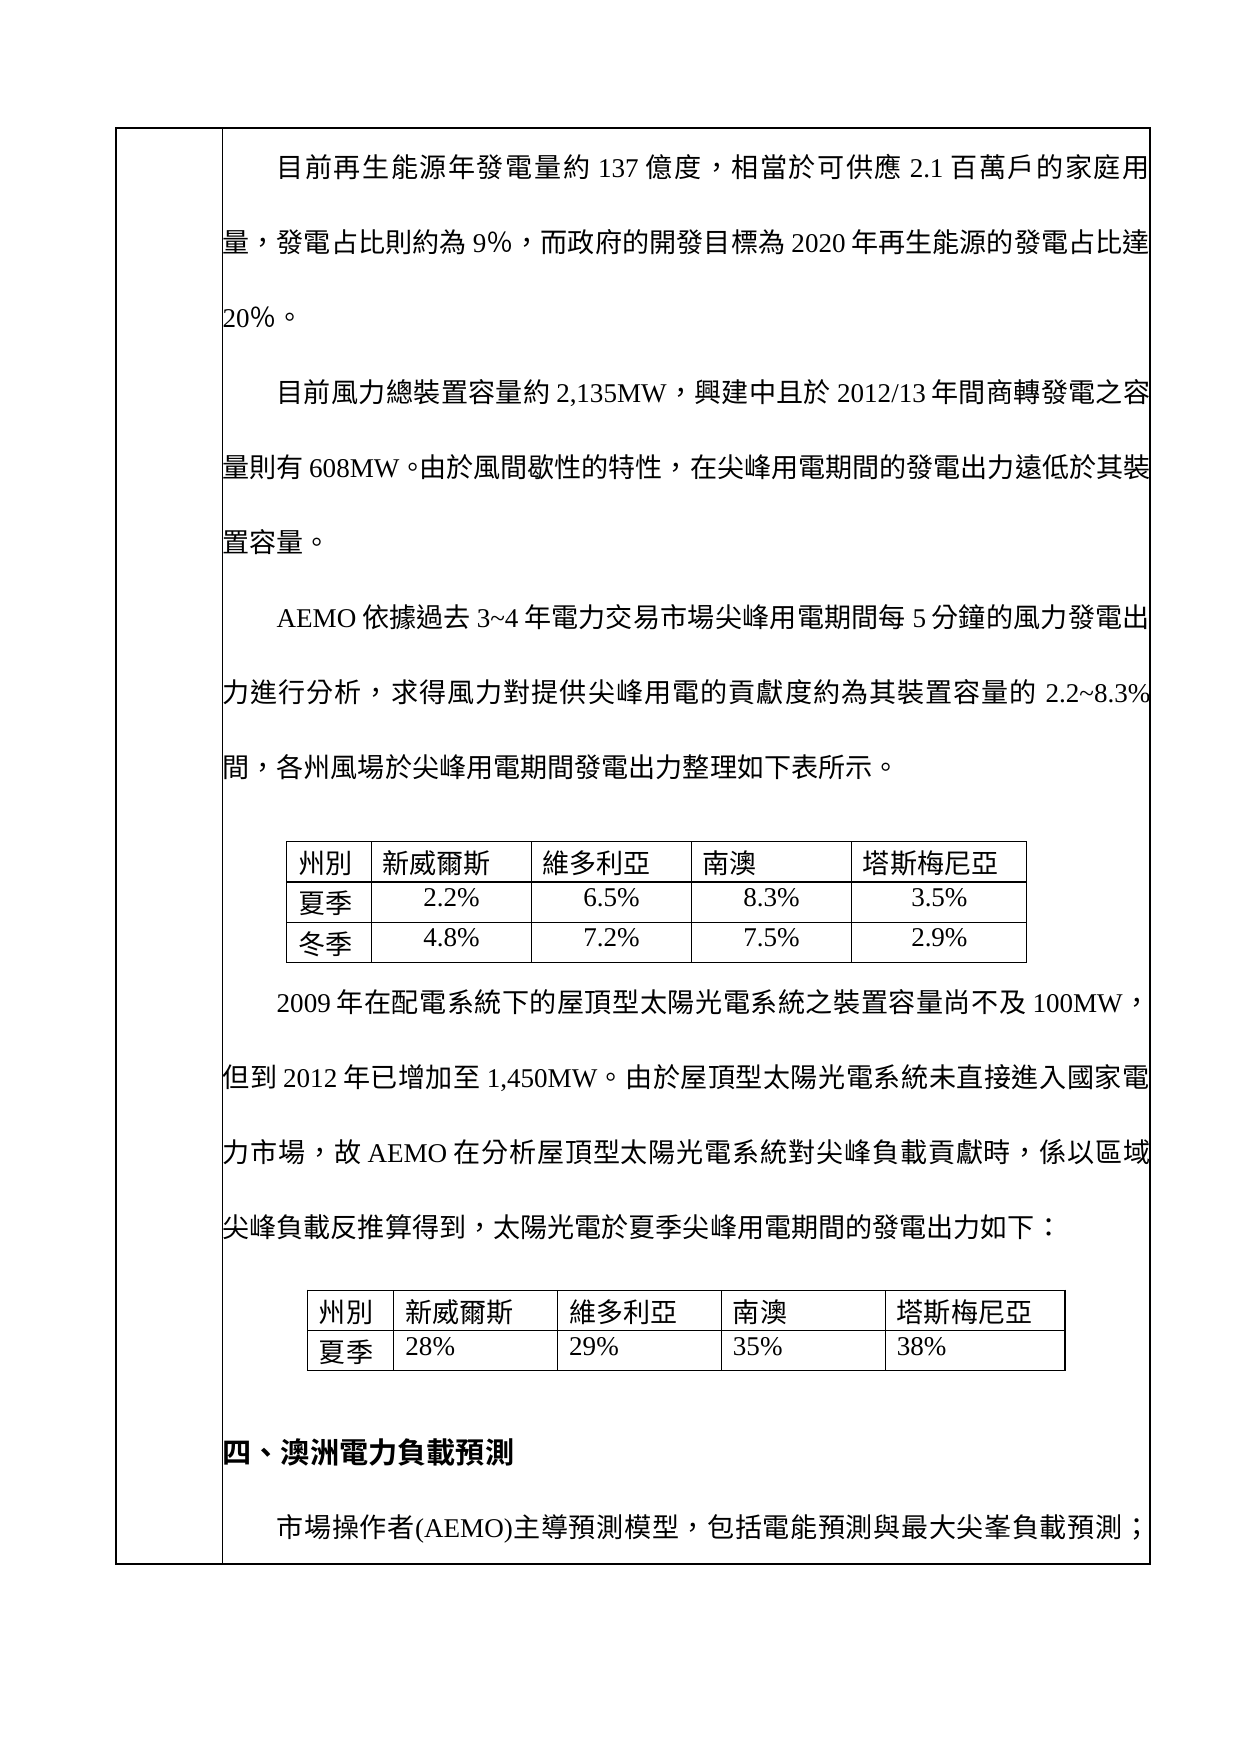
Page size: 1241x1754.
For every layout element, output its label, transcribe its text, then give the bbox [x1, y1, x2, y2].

table_cell 一、電力市場概述 澳洲電力市場基本上可分成北澳、西澳和東南澳三區，其中西澳屬自願性電力池，市場機制存在實質雙邊合約交易，而東南澳轄屬國家電力市場(National Electricity Market, NEM)，為本次訪問及研析對象，主要包括新南威爾斯(New South Wales, NSW)、維多利亞(Victoria)、昆市蘭(Queensland)、南澳(South Australia)和泰士馬尼亞島(Tasmania)五大區域市場，採行強制電力池下之集中交易方式運作，和財務性之雙邊交易避險合約。其電力市場管理結構如下所示： 其中(1)澳洲聯邦政府理事會(Council of Australia Governments, COAG)為最高督導機構(2)能資源常務理事會(Standing Council on Energy and Resources, SCER)主導能源市場政策(3)澳洲能源管制者(Australia Energy Regulator, AER)負責市場經濟管制和規則執行，包括執行國家電力法(National Electricity Law, NEL)(4)能源市場操作者(Australia Energy Market Operator, AEMO)主控市場運作並兼系統操作者，其股權60%來自政府部門，40%來自產業界。 二、澳洲輸電網路公司(TransGrid) 在整個澳洲的電力市場中，TransGrid是最大的輸電網路公司，其所擁有的輸電網路系統是在新南威爾斯州(New South Wales)，員工約1,000人左右，多為技術的工程人員，高壓輸電線長度約12,6000公里，91座變電所及電廠開關場，淨資產約62兆元，網路可用率為98.99%。 輸電營收的管制 依據國家電業法(National Electricity Rules)及澳洲能源管制局(Australian Energy Regulator)規定辦理。 所管制未來的營收以5年為期間，每一年的營收的上限依下列原則訂定： 資產報酬率X 資產於經濟壽齡期間的資本報酬率 每一年營運費用的預測 應繳稅額 具誘因的管制 訂定營收的基線 訂定未來5年的營收目標 所節省的成本得保留 訂定續效指標予以獎懲 只要AER認為業者所提營運計畫書所列費用合理即予以核准。 輸電成本結構 市場批發價格約占整個零售價格的50%，而批發市場的價格包括電能成本、輸電損失及輸電費用，其中輸電費用約占18 %，依此，輸電費用占整個零售價格的10%不到。 輸電可靠度標準 一般的輸電準則採N-1，雪梨都會區則是採較高的標準N-2；輸電準則是由NSW州政府的工貿部(Department of Trade and Industry)所訂定，參考國際電業的作法，並與其他州協調、整合；有可能於未來幾年內再做檢討。 輸電系統的規劃及諮詢過程 TransGrid係利用標準的網路規劃技術與工具進行輸電網路系統的擴、新建規劃。在規劃階段，必須指需要性及可行的替代案；依國家電業法規範，在諮詢階段中，必須與市場參與者及其他有興趣的團體等，一起就需要性、可行替代戶方案及如何做出最佳的選擇等進行諮商。 諮詢過程分三部份(含爭議處理)，第一部份為計畫範疇諮詢報告，第二部份為計畫評估報告草案，內容包括若有提呈意見，將納入考量，進行經濟分析及建議優先方案；第三部份為計畫評估結果報告，內容包括將提呈意見納入考量(若有)，針對優先方案做最後決策。 爭議處理只限於可應用經濟檢視及相關定義可解釋的範疇，決策由經濟管制單位來執行，即澳洲能源管制局(AER)；截至目前並無爭議事件發生。 無關網路的選擇(Non-network Options) TransGrid係引領澳洲網路擁有者從事無關網路的採購，如負載管理、需量反應、啓動分散配電系統下的電源，惟無關網路的市場尚不成熟，TransGrid這此一方面的主要工作內容包括： － 選擇符合成本效益的資源，以滿足特定需求； － 發展無關網路的市場，主要是與配電公司合作，與大學共同研究，計畫的測試與實証。 － 無關網路選項的重要性已逐漸被認可，並已在電業法中納入TransGrid的義務之一，澳洲能源管制局(AER)也極為重視。 間歇性發電 間歇性發電能源併入系統後，將對TransGrid的輸電網路造成衝擊，也會對聯結在輸電網路用戶的供電品質產生不良影響；發生的時間點為與系統聯接時及發電運轉中。 聯接所造成的影響包括故障電流、設備加壓、電壓的波動及諧波等。每天連續監測間歇性發電對系統的影響，如頻率控制及電壓變動是AEMO的責任；網路擁有者須負責較長期輸電網路的開發規劃，TransGrid必須確保輸電網路系統在任一重要時間點裡都能容忍間歇性發電源出力的忽高忽低力變化。 三、澳洲能源市場操作者(AEMO) 管理國家電力市場、監控國家電力市場的可靠與安全、確保足夠的備轉容量滿足供電可靠度水準、遇有電源不足時，指揮發電業者增加機組出力、將需量反映納入備轉容量交易機制中，提升供電能力及可靠度、促使零售市場完全競爭、緊急供電管理。 供電可靠度水準 在電力即時調度時，必需確保電力供需維持一致；就長期電源規劃的角度言，發電端的供電可靠度標為每年的缺電量期望值不大於0.002%。 最低備用容量 在短期或即時度時，電力系統必須維持最低備轉容量水準(Minimum Reserve Levels, MRLs)，此一最低備轉容量水準是指維持供電可靠度水準(<0.002%缺電量水準)時所需最少的裝置容量，透過市場模擬的方式來計算；就中期而言(未來8到24個月)，最低備用容量水準是用來決定各發電機組的檢修排程，就長期而言，它是可以用來分析說明各項投資計畫的需要性。 為了確保發電系統在任何時刻的可調度發電容量均能維持在適當的水準，及提供發電業者與輸電公司進行擴充及維修排程的規劃，AEMO會定期公佈短期(未來7天)、中期(未來2年)的系統可靠度評估報告(Projected Assessment of System Adequacy, PASA)，報告中會揭露相關資訊給發電業、市場參與者、輸電網路公司，必要時會啓動可靠度及緊急備轉容量交易機制(RERT)。此外，AEMO也公布未來十年的電力供需展望(Electricity Statement of Opportunities, ESOO)、國家輸電網路系統擴充計畫(National Transmission Network Development Plan, NTNDP)，供投資者進行投資規劃。 驅動投資的因素 促進投資的二大驅動力： 容量肇因—依據供需規劃結果，當發生電源短缺，及每一區域出現低備用容量情形時。 能量肇因—依據長期電能需求及發電能量變化趨勢，利用市場所使用程模擬評估缺電量期望值。 2012年國家電力市場投資驅動力的變化： 自2011年起，每年重新檢討修訂之長期負載預測均呈下滑的情形。 在過去3年期間，小規模再生能源的開發大幅成長。 大規模再生能源開發目標促成持續投資風力電廠的開發。 自2007-08年起，現貨市場的平均價格持續下滑。 目前國家電力市場投資方向集中在再生能源及尖峰電源的開發，依據已正式對外公開的電源投資計畫中，風力裝置容量高達13,000MW以上，氣渦輪機的裝置容量則超過11,000MW，燃煤基載的裝置容量則僅3,300MW，燃氣複循環電廠的發電容量亦僅3,000MW。 輔助服務 對AEMO而言，其主要任務就是維持電力系統的穩定，它是透過即時調度來達成，架構在二個同時運作的控制中心。而確保電力系統穩定所需之輔助服務包括網路控制、全黑起動及頻率控制，其中前二者係由AEMO直接與合格業者洽購，後者則有一交易市場在運作。 再生能源開發目標(Renewable Energy Target, RET) 目前再生能源年發電量約137億度，相當於可供應2.1百萬戶的家庭用量，發電占比則約為9％，而政府的開發目標為2020年再生能源的發電占比達20％。 目前風力總裝置容量約2,135MW，興建中且於2012/13年間商轉發電之容量則有608MW。由於風間歇性的特性，在尖峰用電期間的發電出力遠低於其裝置容量。 AEMO依據過去3~4年電力交易市場尖峰用電期間每5分鐘的風力發電出力進行分析，求得風力對提供尖峰用電的貢獻度約為其裝置容量的2.2~8.3%間，各州風場於尖峰用電期間發電出力整理如下表所示。 2009年在配電系統下的屋頂型太陽光電系統之裝置容量尚不及100MW，但到2012年已增加至1,450MW。由於屋頂型太陽光電系統未直接進入國家電力市場，故AEMO在分析屋頂型太陽光電系統對尖峰負載貢獻時，係以區域尖峰負載反推算得到，太陽光電於夏季尖峰用電期間的發電出力如下： 四、澳洲電力負載預測 市場操作者(AEMO)主導預測模型，包括電能預測與最大尖峯負載預測；輸電公司(TransGrid)亦自行發展其預測模型以決定輸電計畫；而能源管制者(AER)適需要所運用之預測模型則僅適用於審查，以檢驗輸電公司所提報預測合理性。 市場操作者(AEMO) 區域負載預測歷史資料輸入 主要包括(1)天氣資料(2)產業資料(3)經濟資料和(4)需求資料，如下圖所示： 年度電能預測架構 其預測架構主要包括：(1)能源資料輸入：涵蓋大工業負載、輸電損失、輔助性負載、市場總需求和屋上型太陽光電估計等，並經由(2)輸電損失模型、輔助負載模型和非產業消費模型，據以進行(3)輸電損失預測、輔助負載預測、非產業消費預測和大產業預測，綜合成整體電力能源預測，最後則(4)考量太陽光電預測和能源效率抵換預測之事後模型調整，如下圖所示： 電能預測流程 其預測流程主要包括(1)輸入：涵蓋各種不確定性經濟情境、歷史經濟資料、歷史需求資料、歷史天氣資料、氣候變遷估計、政策與技術假設、屋上太陽光電分析和大工業負載資訊等。(2)模型：除主要模型外另涵蓋非大工業、輸電損失和輔助負載等模型。(3)預測：包括經濟變數預測、天氣預測、能源效率預測、屋上型太陽光電預測、大型工業預測和非產業電能預測等，如下圖所示： 最大尖峯負載預測 其預測流程，主要包括(1)輸入：經濟情境、歷史經濟資料、歷史需求資料、歷史天氣資料、氣候變遷估計、政策與技術假設和產業、輔助負載、稅、太陽光電、能源效率等(2)迴歸模型：涵蓋殘差和預測係數(3)模擬模型：適用於天氣模擬和(4)事後模型之修正與調整。如下圖所示： 輸電公司(TransGrid，負責NSW電網) 輸電公司預測模型 輸電公司為考量其輸電計畫投資和網路引接點，亦自行建立其負載預測模型，其預測流程包括：(1)輸入：a.電能-涵蓋人口、國家總生產毛額、電價、氣候、利率、消費者物價指數(Consumer Price Index, CPI)和溫度等之歷史資料與預測資料b.尖峯需求-涵蓋季節平均需求和空調之歷史資料與預測資料c.天氣修正-涵蓋半小時負載、每日溫度和季節與虛擬變數之歷史資料和每日溫度模擬資料。(2)流程：涵蓋資料轉換和電能、尖峯負載和天氣模型(3)預測輸出：涵蓋電能預測、尖峯需求預測和尖峯負載需求分配和(4)事後模型調整。如下圖所示： 五、澳洲電源開發規劃 電力規劃角色與分工 由輸電公司(TransGrid)、市場操作者(AEMO)和其他相關市場參與者相互協同合作下，進行整體電力規劃，包括負載預測、電力投資機會報告(Electricity Statement of Opportunities, ESOO)、國家輸電網路發展計畫(National Transmission Network Development Plan, NTNDP)、年度規劃審查(Annual Planning Review, APR)和公共論壇與公共諮詢等之角色、分工和互動流程，其整體流程如下圖所示： 能源管制者(AER)規劃諮詢流程 其規劃諮詢流程，基本上包括(1)輸電投資需求界定(2)輸電管制投資測試(Regulatory Investment Test-Transmission, RIT-T)(3)輸電計畫諮詢報告(4)輸電計畫優選方案評估和(5)輸電計畫評估報告等，其整體流程如下圖所示： 電力規劃流程(AEMO) 其整體電力規劃流程包括(1)輸入：涵蓋情境需求、情境趨動因素、發電計畫和輸電計畫(2)方法：情境規劃下之最小成本規劃，涵蓋考量發電聯結成本和燃氣供應能力與成本(3)輸出：涵蓋燃氣需求預測、發電與區域間之升級、發電與輸電建造、電力潮流研究和區域內輸電等，其整體流程如下圖所示： 六、總結 澳洲負載預測 綜合性考量(1)空間上之系統與區域(2)時間上短期與長期(3)屬性上之由上而下(宏觀)與由下而上(微觀)(4)方法上之確定性模式與機率性模式之互補性與整合性。 考量之預測變數，包括：(1)總體變數(國家總產值GSP、人口)(2)價格變數(電價)(3)溫度變數(暖氣度HDD、冷氣度CDD、氣候因素)(4)其他變數：輔助負載、輸電損失、需求面資料(大型工業負載，非大型工業負載如需求面太陽光電PV、能源效率、需求面管理等)等。 預測之主要挑戰：(1)用戶端太陽光電之不易估計(2)能源效率改進之相關資料蒐集與估計(3)用戶行為改變之電價彈性估計和(4)各種資料之蒐集與假設。 預測角色與定位：市場操作者(AEMO)主導預測模型，包括電能預測與最大尖峯負載預測；輸電公司(TransGrid)亦自行發展其預測模型以決定輸電計畫；管制機構(AER)則監督預測結果(亦有自己之模型)進行審查檢驗。 預測流程：市場操作者建立(1)電能預測(2)尖峯負載預測之預測流程，而輸電公司(TransGrid)亦自行建立其負載預測流程。 澳洲電力規劃 整體性規劃原則涵蓋安全度與可靠度，包括調度、5分鐘預調度、預調度、8天前短期之系統適合性評估(Projected Assessments of System Adequacy, PASA)，2年前之中期系統適合性評估(PASA)和10年前之電力投資機會報告(Electricity Statement of Opportunities, ESOO)的整體考量。 規劃可靠度標準：為確保長期足夠之發電與輸電容量，保障每個區域每年低於0.002%之缺電供應風險。 規劃因素考量：(1)需求預測(考量系統與區域之電能與尖峯負載需求及燃氣需求)、(2)發電計畫(考量快慢速改變及分散型電源計畫，包括複循環氣渦輪機(Combine Cycle Gas Turbine, CCGT)、開放式循環氣渦輪機(Open Cycle Gas Turbine, OCGT)和燃煤機組之退休與新增)油價衝擊：燃煤與燃氣之替代與組合不確定性：燃煤與燃氣之替代與組合、(3)網路規劃因素(考量輸配電線損發電機組進入點和負載輸出點輸電限制區域間和區域內之聯結等)、(4)其他因素考量：技術與政策假設、不確定情境假設、碳稅、再生能源目標、需求面管理、備用容量適合性和緊急應變管理等、(5)規劃方法：最小成本情境規劃。 規劃角色與定位：(1)市場操作者(AEMO)主導負載預測(2)輸電公司(TransGrid)提出發電計畫評估和輸電計畫(3)管制機構(AER)監督輸配電計畫與爭議處理。 規劃流程：輸電公司與市場操作者協同合作，建立規劃及公開諮詢和公告流程(2)依據澳洲市場管理委員會(AEMC)所設定之市場準則，管制機構(AER)就輸配電計畫進行投資計畫管制測試(RIT-T，RIT-D)。 [223, 129, 1149, 1563]
table_header 南澳 [692, 842, 851, 881]
table_cell 38% [886, 1331, 1064, 1370]
table_cell 2.9% [852, 923, 1026, 962]
table_cell 35% [722, 1331, 885, 1370]
table_cell 2.2% [372, 883, 531, 922]
table_header 南澳 [722, 1291, 885, 1330]
table_cell 3.5% [852, 883, 1026, 922]
table_header 塔斯梅尼亞 [852, 842, 1026, 881]
table_cell 夏季 [287, 883, 371, 922]
table_cell 8.3% [692, 883, 851, 922]
table_cell 夏季 [308, 1331, 393, 1370]
table_cell 6.5% [532, 883, 691, 922]
table_header 州別 [308, 1291, 393, 1330]
table_cell 7.5% [692, 923, 851, 962]
table_header 塔斯梅尼亞 [886, 1291, 1064, 1330]
table_cell 28% [394, 1331, 557, 1370]
table_cell 29% [558, 1331, 721, 1370]
table_header 新威爾斯 [394, 1291, 557, 1330]
table_cell 7.2% [532, 923, 691, 962]
table_header 維多利亞 [532, 842, 691, 881]
table_cell [117, 129, 222, 1563]
table_cell 4.8% [372, 923, 531, 962]
table_cell 冬季 [287, 923, 371, 962]
table_header 新威爾斯 [372, 842, 531, 881]
table_header 維多利亞 [558, 1291, 721, 1330]
table_header 州別 [287, 842, 371, 881]
